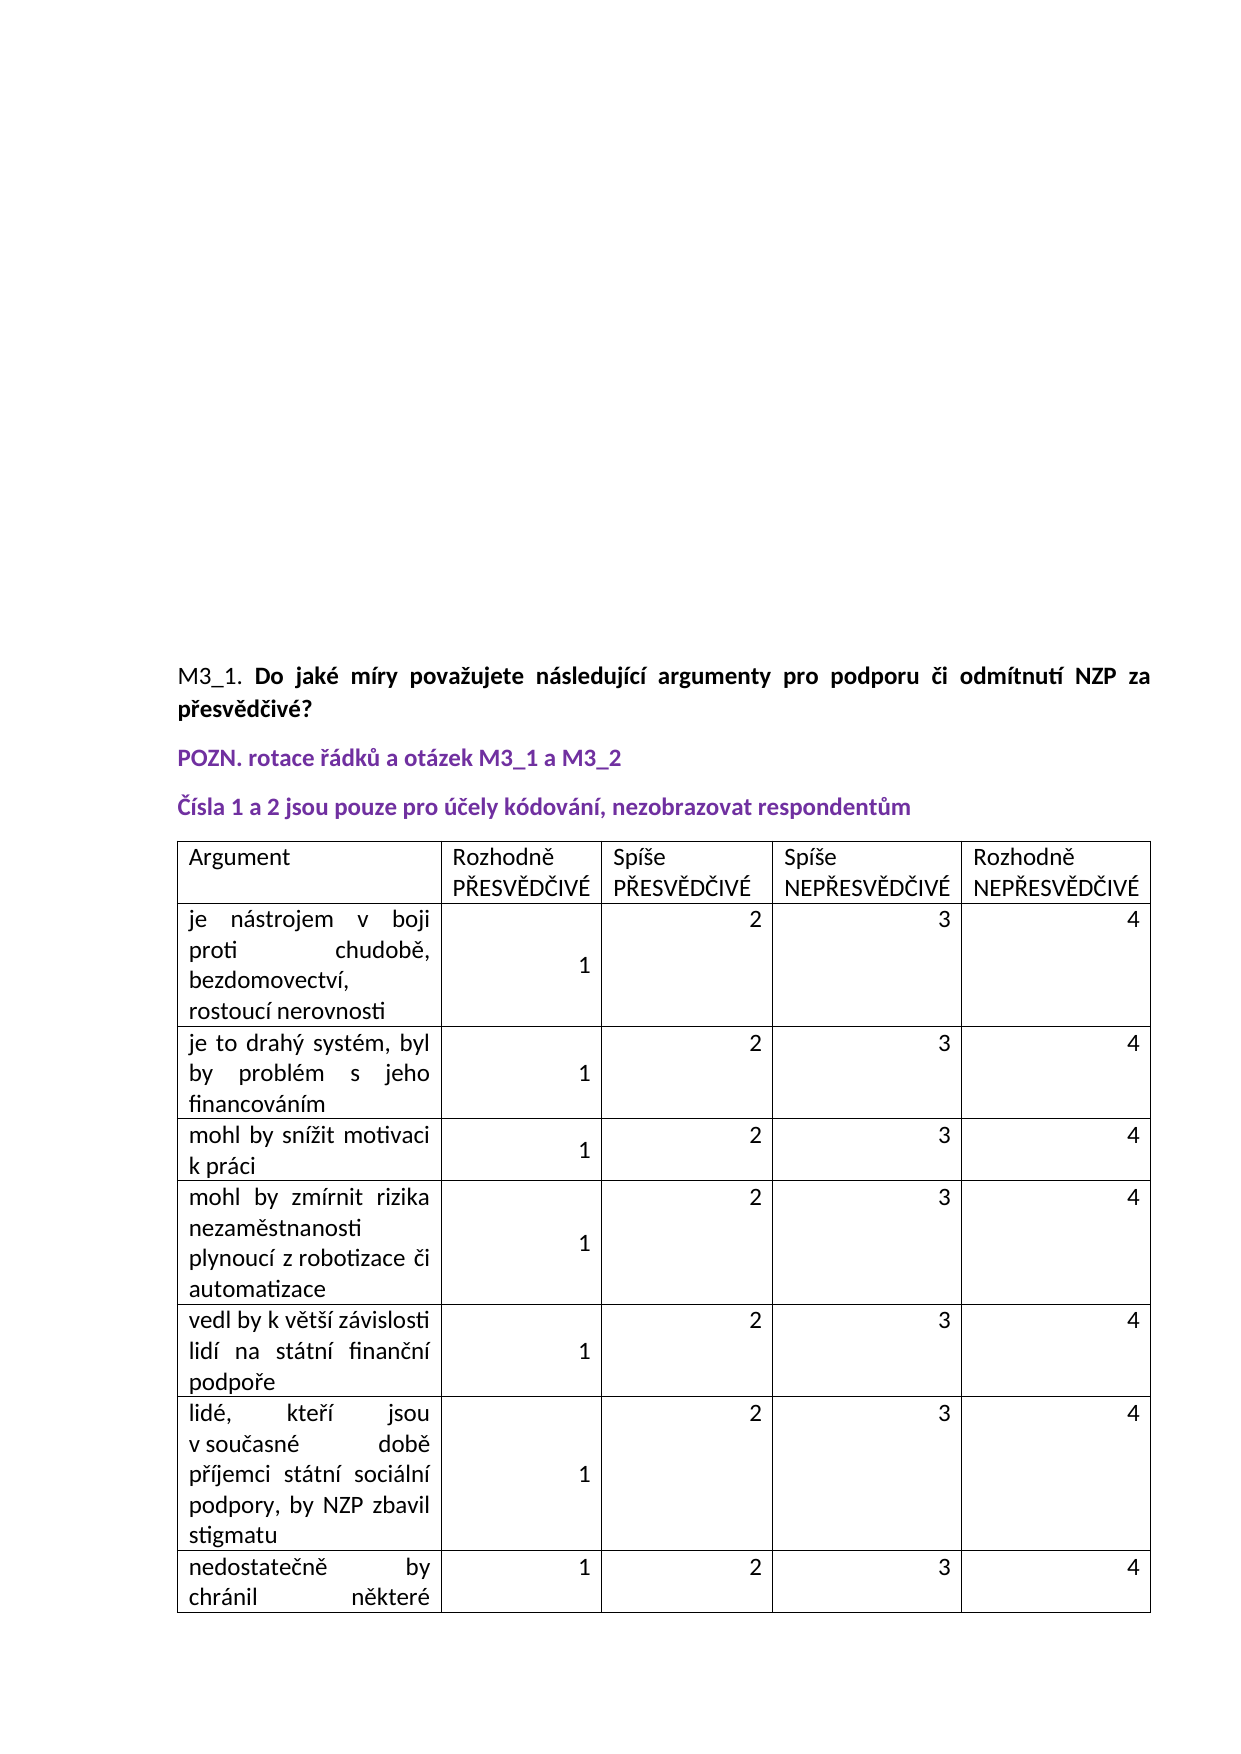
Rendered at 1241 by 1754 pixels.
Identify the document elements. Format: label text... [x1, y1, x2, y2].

table_cell 4 [962, 1119, 1150, 1180]
table_cell 1 [442, 1027, 601, 1118]
table_cell 2 [602, 904, 772, 1026]
table_cell 3 [773, 1551, 961, 1612]
table_cell 1 [442, 904, 601, 1026]
table_cell 2 [602, 1397, 772, 1550]
table_cell 3 [773, 1397, 961, 1550]
table_cell 3 [773, 904, 961, 1026]
table_cell 2 [602, 1305, 772, 1396]
table_cell mohl by zmírnit rizika nezaměstnanosti plynoucí z robotizace či automatizace [178, 1181, 441, 1303]
table_cell vedl by k větší závislosti lidí na státní finanční podpoře [178, 1305, 441, 1396]
table_header Spíše PŘESVĚDČIVÉ [602, 842, 772, 903]
table_cell je to drahý systém, byl by problém s jeho financováním [178, 1027, 441, 1118]
table_cell 1 [442, 1181, 601, 1303]
table_cell 4 [962, 1181, 1150, 1303]
text Čísla 1 a 2 jsou pouze pro účely kódování, nezobrazovat respondentům [177, 791, 1152, 822]
table_cell 2 [602, 1119, 772, 1180]
table_cell 2 [602, 1027, 772, 1118]
table_header Rozhodně PŘESVĚDČIVÉ [442, 842, 601, 903]
table_cell 3 [773, 1027, 961, 1118]
table_cell 4 [962, 904, 1150, 1026]
table_cell 1 [442, 1119, 601, 1180]
text POZN. rotace řádků a otázek M3_1 a M3_2 [177, 742, 1152, 772]
table_header Rozhodně NEPŘESVĚDČIVÉ [962, 842, 1150, 903]
table_cell je nástrojem v boji proti chudobě, bezdomovectví, rostoucí nerovnosti [178, 904, 441, 1026]
table_header Argument [178, 842, 441, 903]
table_cell 4 [962, 1551, 1150, 1612]
table_cell 1 [442, 1305, 601, 1396]
table_cell nedostatečně by chránil některé [178, 1551, 441, 1612]
table_cell 4 [962, 1397, 1150, 1550]
table_cell 2 [602, 1181, 772, 1303]
table_cell 4 [962, 1305, 1150, 1396]
text M3_1. Do jaké míry považujete následující argumenty pro podporu či odmítnutí NZP za přesvědčivé? [177, 660, 1152, 723]
table_cell 3 [773, 1305, 961, 1396]
table_cell 1 [442, 1397, 601, 1550]
table_cell 3 [773, 1119, 961, 1180]
table_cell mohl by snížit motivaci k práci [178, 1119, 441, 1180]
table_header Spíše NEPŘESVĚDČIVÉ [773, 842, 961, 903]
table_cell 2 [602, 1551, 772, 1612]
table_cell 3 [773, 1181, 961, 1303]
table_cell 4 [962, 1027, 1150, 1118]
table_cell 1 [442, 1551, 601, 1612]
table_cell lidé, kteří jsou v současné době příjemci státní sociální podpory, by NZP zbavil stigmatu [178, 1397, 441, 1550]
